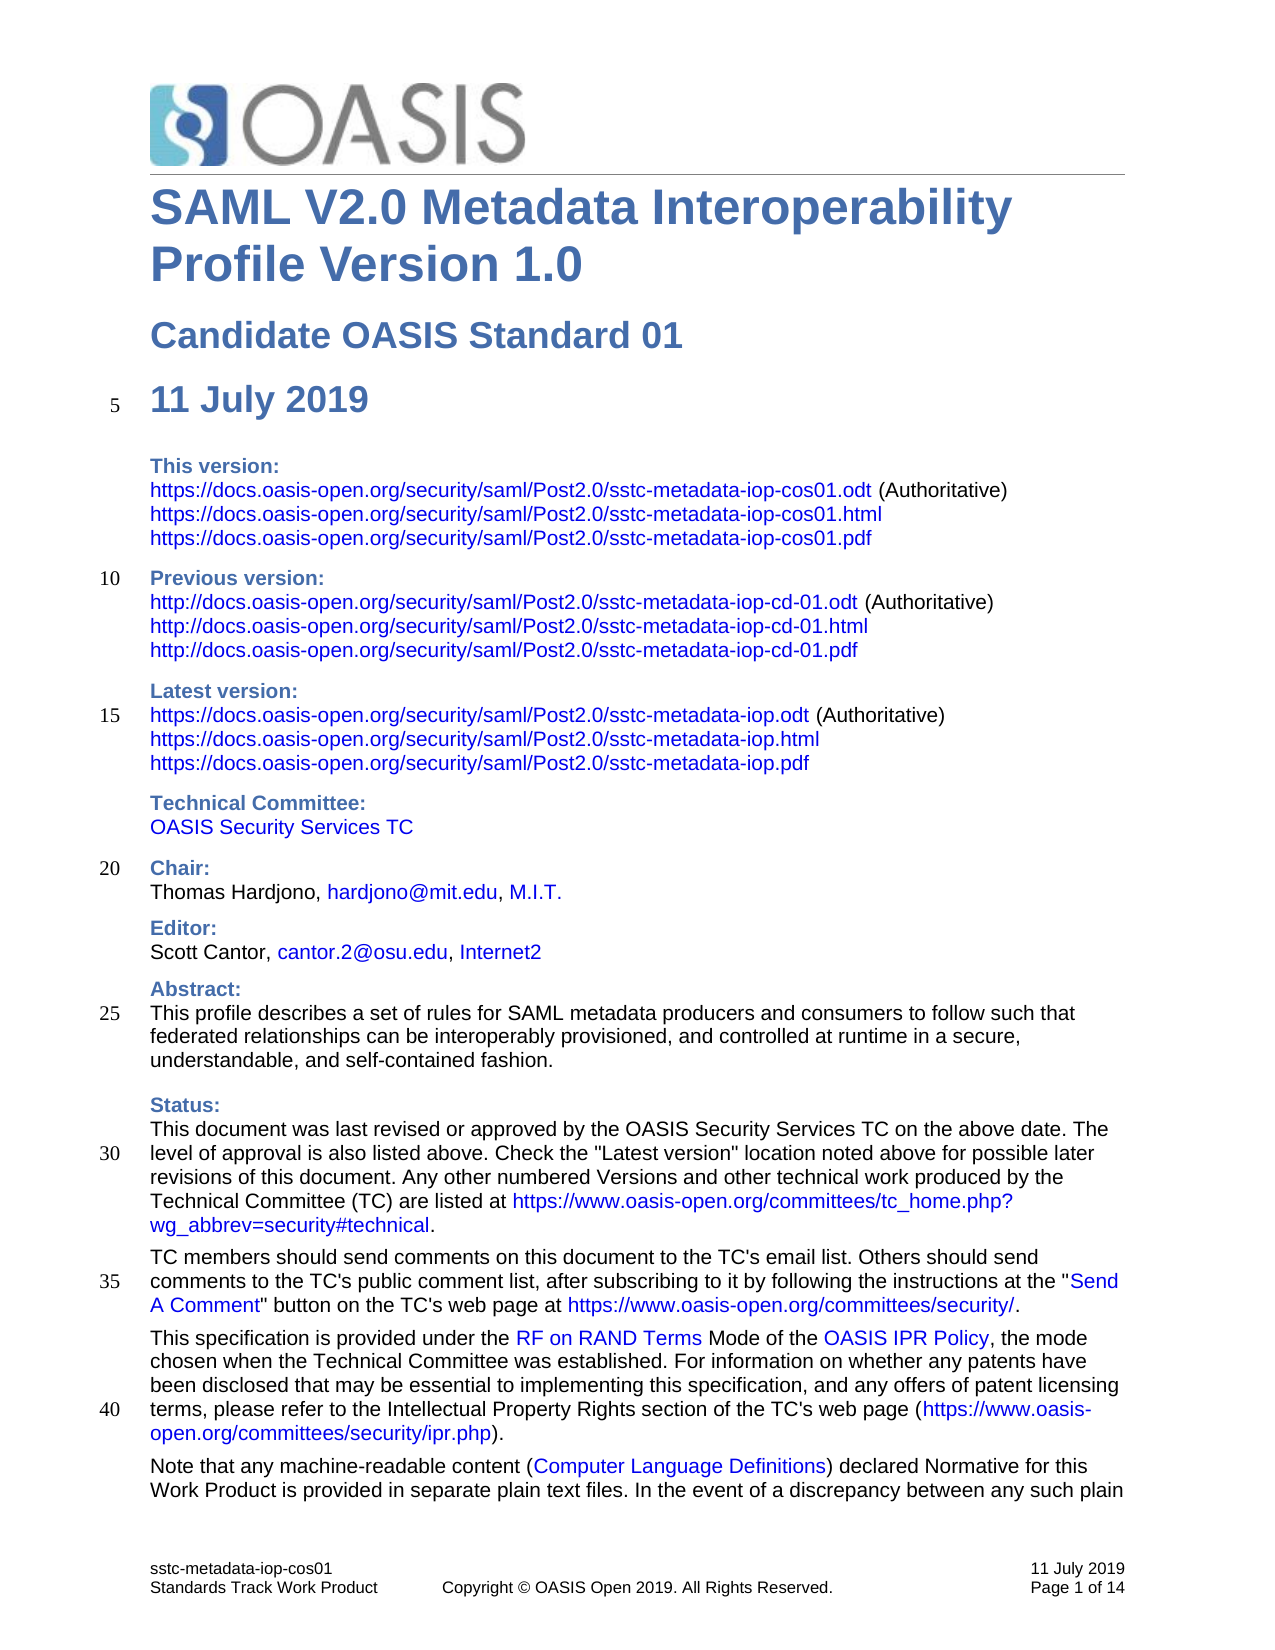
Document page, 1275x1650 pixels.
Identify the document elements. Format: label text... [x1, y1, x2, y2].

title SAML V2.0 Metadata Interoperability Profile Version 1.0 [150, 175, 1125, 292]
text https://docs.oasis-open.org/security/saml/Post2.0/sstc-metadata-iop-cos01.pdf [150, 525, 1125, 549]
text TC members should send comments on this document to the TC's email list. Others should send comments to the TC's public comment list, after subscribing to it by following the instructions at the "Send A Comment" button on the TC's web page at https://www.oasis-open.org/committees/security/. [150, 1245, 1125, 1317]
title Latest version: [150, 678, 1125, 702]
text This profile describes a set of rules for SAML metadata producers and consumers to follow such that federated relationships can be interoperably provisioned, and controlled at runtime in a secure, understandable, and self-contained fashion. [150, 1000, 1125, 1072]
title Technical Committee: [150, 791, 1125, 815]
text Thomas Hardjono, hardjono@mit.edu, M.I.T. [150, 879, 1125, 903]
text This specification is provided under the RF on RAND Terms Mode of the OASIS IPR Policy, the mode chosen when the Technical Committee was established. For information on whether any patents have been disclosed that may be essential to implementing this specification, and any offers of patent licensing terms, please refer to the Intellectual Property Rights section of the TC's web page (https://www.oasis-open.org/committees/security/ipr.php). [150, 1325, 1125, 1445]
subtitle Candidate OASIS Standard 01 [150, 310, 1125, 356]
title Abstract: [150, 976, 1125, 1000]
title This version: [150, 453, 1125, 477]
subtitle 11 July 2019 [150, 374, 1125, 420]
text This document was last revised or approved by the OASIS Security Services TC on the above date. The level of approval is also listed above. Check the "Latest version" location noted above for possible later revisions of this document. Any other numbered Versions and other technical work produced by the Technical Committee (TC) are listed at https://www.oasis-open.org/committees/tc_home.php?wg_abbrev=security#technical. [150, 1117, 1125, 1237]
text https://docs.oasis-open.org/security/saml/Post2.0/sstc-metadata-iop-cos01.odt (Authoritative) [150, 477, 1125, 501]
text http://docs.oasis-open.org/security/saml/Post2.0/sstc-metadata-iop-cd-01.pdf [150, 638, 1125, 662]
text https://docs.oasis-open.org/security/saml/Post2.0/sstc-metadata-iop-cos01.html [150, 501, 1125, 525]
picture [150, 83, 525, 166]
text Scott Cantor, cantor.2@osu.edu, Internet2 [150, 940, 1125, 964]
text http://docs.oasis-open.org/security/saml/Post2.0/sstc-metadata-iop-cd-01.odt (Authoritative) [150, 590, 1125, 614]
text http://docs.oasis-open.org/security/saml/Post2.0/sstc-metadata-iop-cd-01.html [150, 614, 1125, 638]
title Previous version: [150, 566, 1125, 590]
text OASIS Security Services TC [150, 815, 1125, 839]
title Chair: [150, 856, 1125, 879]
text https://docs.oasis-open.org/security/saml/Post2.0/sstc-metadata-iop.odt (Authoritative) [150, 702, 1125, 726]
text https://docs.oasis-open.org/security/saml/Post2.0/sstc-metadata-iop.html [150, 726, 1125, 750]
text https://docs.oasis-open.org/security/saml/Post2.0/sstc-metadata-iop.pdf [150, 750, 1125, 774]
text Note that any machine-readable content (Computer Language Definitions) declared Normative for this Work Product is provided in separate plain text files. In the event of a discrepancy between any such plain [150, 1453, 1125, 1501]
title Editor: [150, 916, 1125, 940]
title Status: [150, 1093, 1125, 1117]
